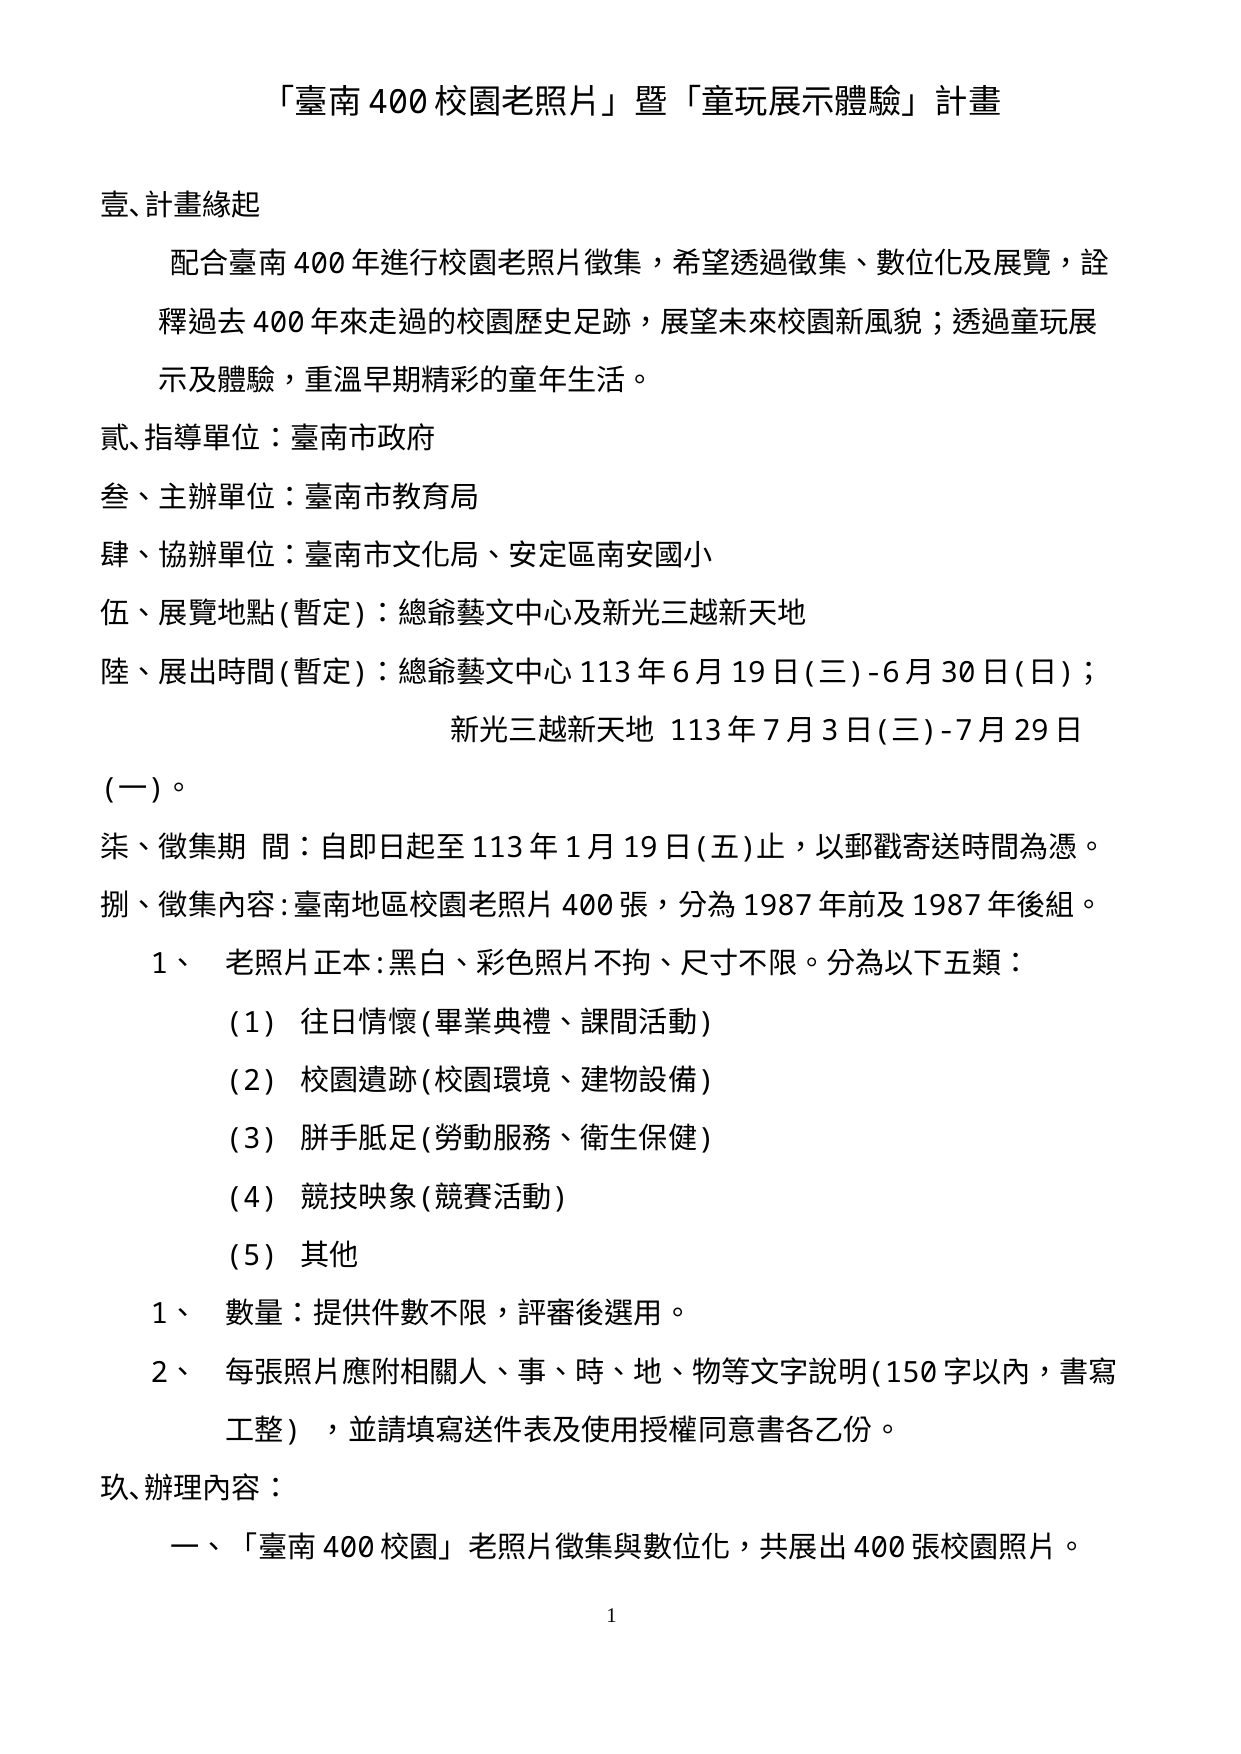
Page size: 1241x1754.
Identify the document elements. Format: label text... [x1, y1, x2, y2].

list 競技映象(競賽活動) [225, 1161, 1122, 1219]
text 新光三越新天地 113年7月3日(三)-7月29日(一)。 [100, 694, 1122, 811]
text 「臺南400校園老照片」暨「童玩展示體驗」計畫 [100, 75, 1122, 123]
text 捌、徵集內容:臺南地區校園老照片400張，分為1987年前及1987年後組。 [100, 869, 1122, 927]
text 貳､指導單位：臺南市政府 [100, 402, 1122, 461]
text 一、「臺南400校園」老照片徵集與數位化，共展出400張校園照片。 [100, 1511, 1122, 1569]
text 伍、展覽地點(暫定)：總爺藝文中心及新光三越新天地 [100, 577, 1122, 636]
text 玖､辦理內容： [100, 1452, 1122, 1511]
text 柒、徵集期 間：自即日起至113年1月19日(五)止，以郵戳寄送時間為憑。 [100, 811, 1122, 869]
text 配合臺南400年進行校園老照片徵集，希望透過徵集、數位化及展覽，詮釋過去400年來走過的校園歷史足跡，展望未來校園新風貌；透過童玩展示及體驗，重溫早期精彩的童年生活。 [100, 227, 1122, 402]
list 其他 [225, 1219, 1122, 1277]
text 肆、協辦單位：臺南市文化局、安定區南安國小 [100, 519, 1122, 577]
list 每張照片應附相關人、事、時、地、物等文字說明(150字以內，書寫工整) ，並請填寫送件表及使用授權同意書各乙份。 [150, 1336, 1122, 1452]
list 數量：提供件數不限，評審後選用。 [150, 1277, 1122, 1336]
text 陸、展出時間(暫定)：總爺藝文中心113年6月19日(三)-6月30日(日)； [100, 636, 1122, 694]
list 往日情懷(畢業典禮、課間活動) [225, 986, 1122, 1044]
text 叁、主辦單位：臺南市教育局 [100, 461, 1122, 519]
text 壹､計畫緣起 [100, 169, 1122, 227]
list 老照片正本:黑白、彩色照片不拘、尺寸不限。分為以下五類： [150, 927, 1122, 986]
list 胼手胝足(勞動服務、衛生保健) [225, 1102, 1122, 1161]
list 校園遺跡(校園環境、建物設備) [225, 1044, 1122, 1102]
